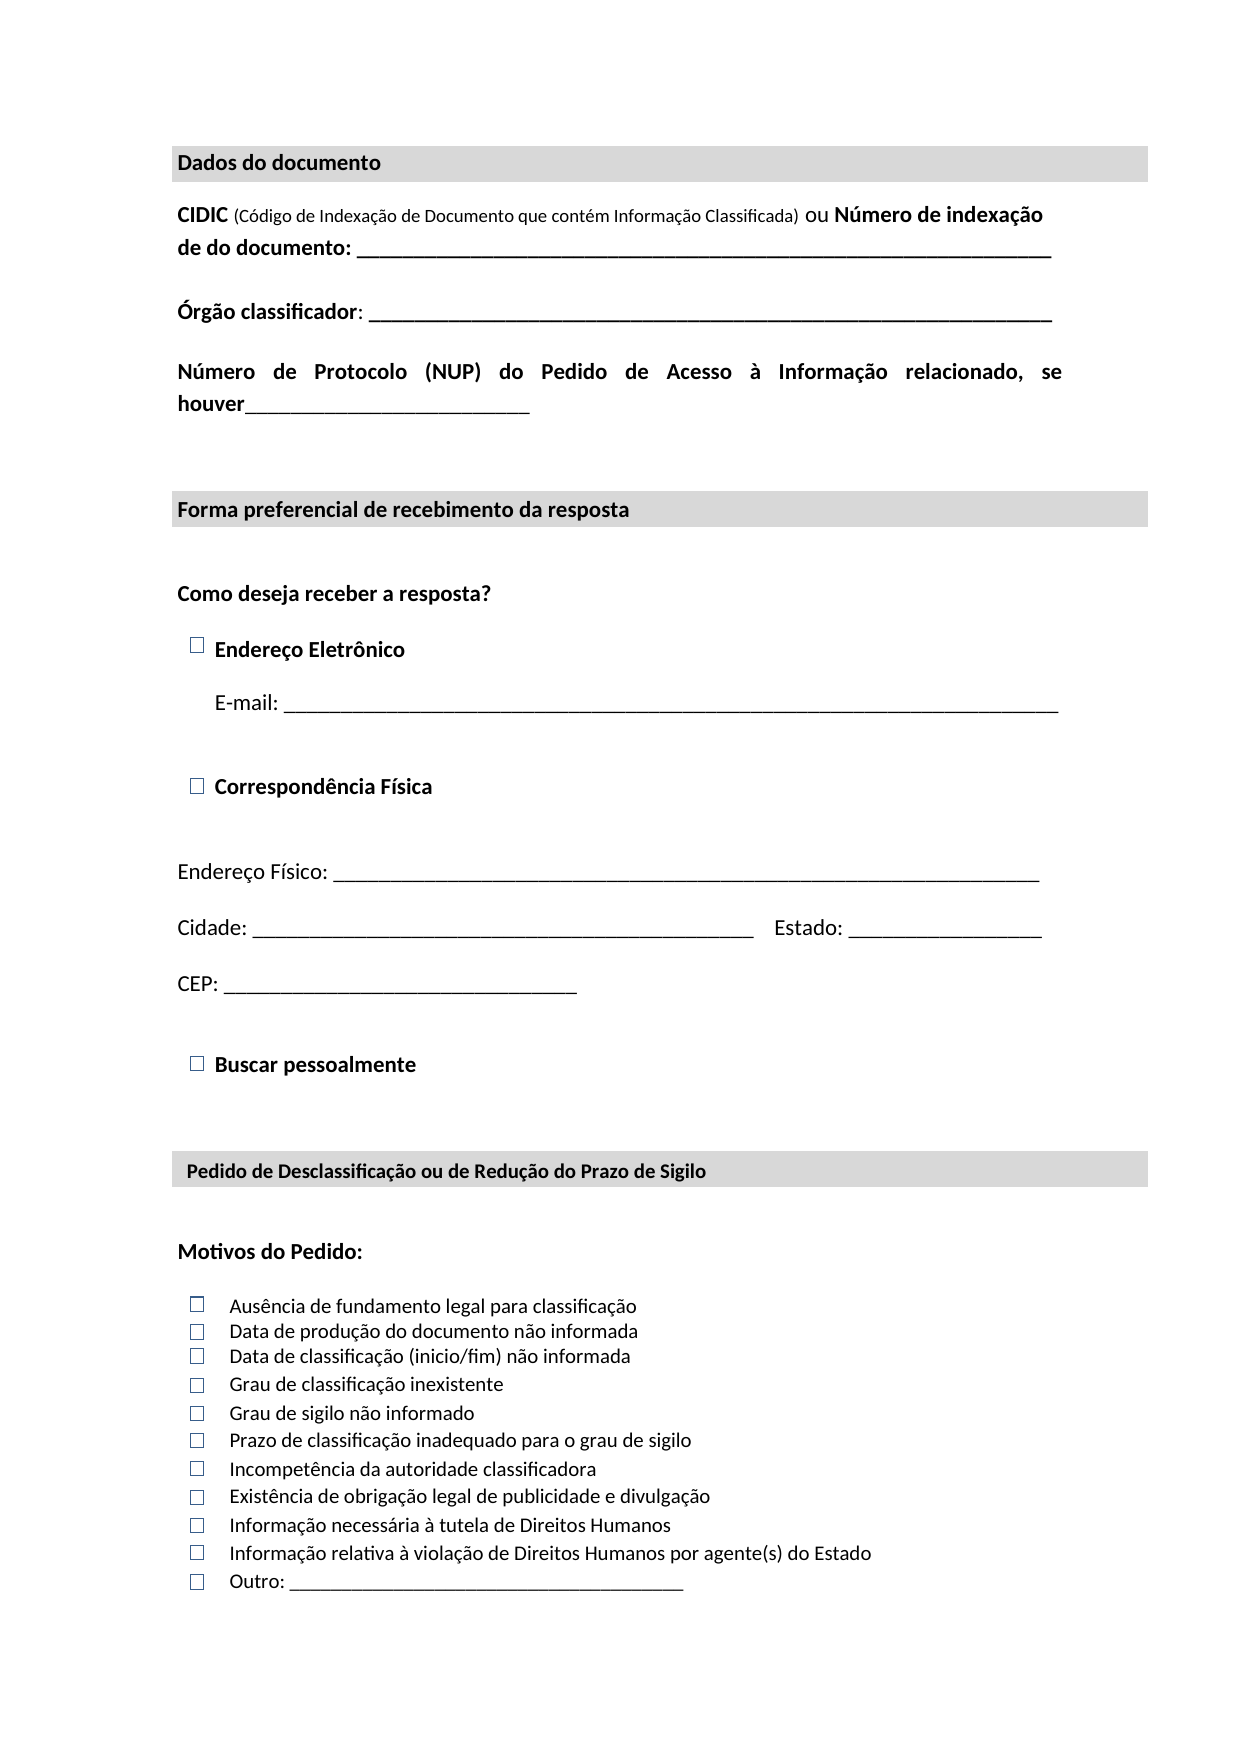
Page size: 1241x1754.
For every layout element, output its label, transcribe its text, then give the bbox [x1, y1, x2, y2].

table_cell [177, 1344, 218, 1372]
table_cell [177, 772, 203, 857]
table_cell [177, 1512, 218, 1540]
table_cell [177, 1428, 218, 1456]
text Motivos do Pedido: [177, 1209, 1063, 1293]
table_header Endereço Eletrônico E-mail: ____________________________________________________________________ [203, 635, 1071, 772]
table_header [191, 638, 203, 652]
table_cell [177, 1456, 218, 1484]
table_cell [177, 1400, 218, 1428]
table_cell [177, 1540, 218, 1568]
table_cell Incompetência da autoridade classificadora [218, 1456, 1078, 1484]
table_cell Outro: ______________________________________ [218, 1568, 1078, 1596]
table_cell [177, 1484, 218, 1512]
table_header Ausência de fundamento legal para classificação Data de produção do documento não informada [218, 1293, 1078, 1344]
table_cell Grau de classificação inexistente [218, 1372, 1078, 1400]
table_cell [191, 779, 203, 793]
table_header [177, 1293, 218, 1344]
table_header [177, 635, 203, 772]
table_cell [177, 1372, 218, 1400]
table_cell Informação relativa à violação de Direitos Humanos por agente(s) do Estado [218, 1540, 1078, 1568]
table_cell Correspondência Física [203, 772, 1071, 857]
table_cell Prazo de classificação inadequado para o grau de sigilo [218, 1428, 1078, 1456]
table_cell Existência de obrigação legal de publicidade e divulgação [218, 1484, 1078, 1512]
text Como deseja receber a resposta? [177, 579, 1063, 607]
table_cell Informação necessária à tutela de Direitos Humanos [218, 1512, 1078, 1540]
table_header [203, 997, 1071, 1050]
text Número de Protocolo (NUP) do Pedido de Acesso à Informação relacionado, se houver_________________________ [177, 357, 1063, 418]
table_cell [191, 1057, 203, 1070]
table_cell Grau de sigilo não informado [218, 1400, 1078, 1428]
table_cell Data de classificação (inicio/fim) não informada [218, 1344, 1078, 1372]
table_cell [177, 1568, 218, 1596]
text CIDIC (Código de Indexação de Documento que contém Informação Classificada) ou Número de indexação de do documento: _____________________________________________________________ Órgão classificador: ____________________________________________________________ [177, 201, 1063, 325]
table_header [177, 997, 203, 1050]
table_cell Buscar pessoalmente [203, 1050, 1071, 1103]
table_cell [177, 1050, 203, 1103]
text Endereço Físico: ______________________________________________________________ Cidade: ____________________________________________ Estado: _________________ CEP: _______________________________ [177, 857, 1063, 997]
